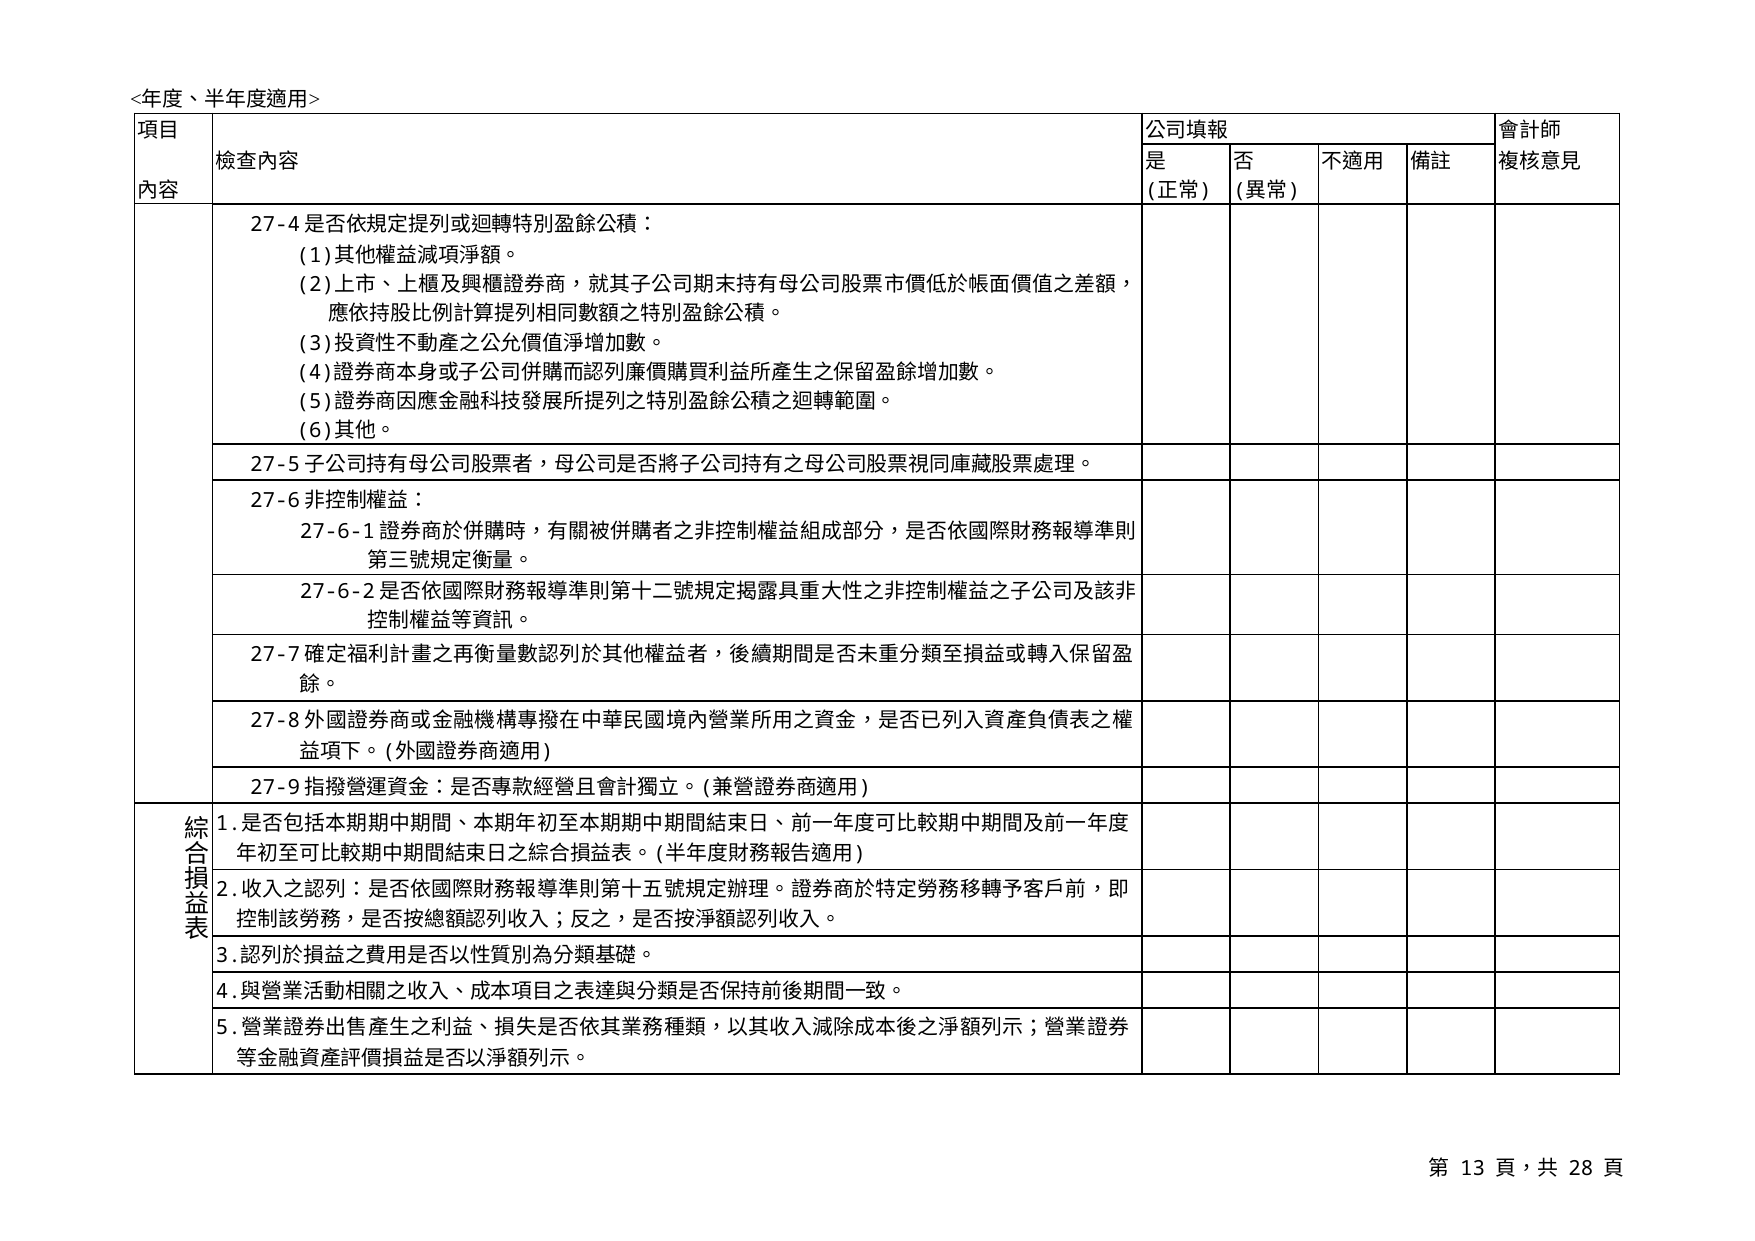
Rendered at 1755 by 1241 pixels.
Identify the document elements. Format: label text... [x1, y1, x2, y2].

table_cell 備註 [1408, 145, 1494, 203]
table_cell [1143, 481, 1229, 574]
table_cell 27-5子公司持有母公司股票者，母公司是否將子公司持有之母公司股票視同庫藏股票處理。 [213, 445, 1141, 479]
table_cell [1496, 575, 1619, 634]
table_cell [1231, 804, 1318, 869]
table_cell 複核意見 [1496, 143, 1619, 203]
table_cell 27-6非控制權益： 27-6-1證券商於併購時，有關被併購者之非控制權益組成部分，是否依國際財務報導準則第三號規定衡量。 [213, 481, 1141, 574]
table_cell 1.是否包括本期期中期間、本期年初至本期期中期間結束日、前一年度可比較期中期間及前一年度年初至可比較期中期間結束日之綜合損益表。(半年度財務報告適用) [213, 804, 1141, 869]
table_cell [1231, 702, 1318, 766]
table_cell [1496, 768, 1619, 802]
table_cell [1319, 768, 1406, 802]
table_cell [1319, 702, 1406, 766]
table_cell [1496, 635, 1619, 700]
table_cell 27-6-2是否依國際財務報導準則第十二號規定揭露具重大性之非控制權益之子公司及該非控制權益等資訊。 [213, 575, 1141, 634]
table_cell 檢查內容 [213, 143, 1141, 203]
table_cell [1319, 804, 1406, 869]
table_cell [1231, 1009, 1318, 1073]
table_cell [1408, 804, 1494, 869]
table_cell [1408, 973, 1494, 1007]
table_header 項目 [135, 114, 212, 143]
table_cell [1408, 575, 1494, 634]
table_cell [1143, 768, 1229, 802]
table_cell 內容 [135, 143, 212, 203]
table_cell [1408, 445, 1494, 479]
table_cell [1408, 768, 1494, 802]
table_header 會計師 [1496, 114, 1619, 143]
table_cell [1319, 973, 1406, 1007]
table_cell [1143, 973, 1229, 1007]
table_cell [1319, 870, 1406, 935]
table_cell 綜合損益表 [135, 804, 212, 1073]
table_cell [1319, 635, 1406, 700]
table_cell [1496, 445, 1619, 479]
table_cell 是 (正常) [1143, 145, 1229, 203]
table_cell [1143, 445, 1229, 479]
table_cell [1319, 481, 1406, 574]
table_cell [1231, 937, 1318, 971]
table_header 公司填報 [1143, 114, 1494, 143]
table_cell [1319, 205, 1406, 443]
table_cell [1496, 205, 1619, 443]
table_cell [1143, 937, 1229, 971]
table_cell [1231, 575, 1318, 634]
table_cell [1496, 870, 1619, 935]
table_cell [1231, 870, 1318, 935]
table_cell [1231, 635, 1318, 700]
table_cell [1408, 481, 1494, 574]
table_cell 27-7確定福利計畫之再衡量數認列於其他權益者，後續期間是否未重分類至損益或轉入保留盈餘。 [213, 635, 1141, 700]
table_cell [1496, 937, 1619, 971]
table_cell 否 (異常) [1231, 145, 1318, 203]
table_cell [1496, 702, 1619, 766]
table_cell [1496, 481, 1619, 574]
table_cell [1408, 635, 1494, 700]
table_cell 27-9指撥營運資金：是否專款經營且會計獨立。(兼營證券商適用) [213, 768, 1141, 802]
table_cell [1408, 1009, 1494, 1073]
table_cell [1231, 973, 1318, 1007]
table_cell [1143, 702, 1229, 766]
table_cell [1496, 1009, 1619, 1073]
table_cell [1231, 768, 1318, 802]
table_cell [1408, 702, 1494, 766]
table_cell [1319, 937, 1406, 971]
table_cell [1319, 445, 1406, 479]
table_cell [1408, 205, 1494, 443]
table_cell [1143, 804, 1229, 869]
table_cell [1143, 205, 1229, 443]
table_cell [1319, 1009, 1406, 1073]
table_cell [1231, 481, 1318, 574]
table_cell 不適用 [1319, 145, 1406, 203]
table_cell 27-8外國證券商或金融機構專撥在中華民國境內營業所用之資金，是否已列入資產負債表之權益項下。(外國證券商適用) [213, 702, 1141, 766]
table_cell [1496, 973, 1619, 1007]
table_cell [1143, 635, 1229, 700]
table_cell [1231, 205, 1318, 443]
table_cell [1143, 870, 1229, 935]
table_cell [1496, 804, 1619, 869]
table_cell 4.與營業活動相關之收入、成本項目之表達與分類是否保持前後期間一致。 [213, 973, 1141, 1007]
table_cell [1231, 445, 1318, 479]
table_cell [1319, 575, 1406, 634]
table_cell 27-4是否依規定提列或迴轉特別盈餘公積： (1)其他權益減項淨額。 (2)上市、上櫃及興櫃證券商，就其子公司期末持有母公司股票市價低於帳面價值之差額，應依持股比例計算提列相同數額之特別盈餘公積。 (3)投資性不動產之公允價值淨增加數。 (4)證券商本身或子公司併購而認列廉價購買利益所產生之保留盈餘增加數。 (5)證券商因應金融科技發展所提列之特別盈餘公積之迴轉範圍。 (6)其他。 [213, 205, 1141, 443]
table_header [213, 114, 1141, 143]
table_cell [1143, 1009, 1229, 1073]
table_cell [135, 204, 212, 802]
table_cell [1143, 575, 1229, 634]
table_cell [1408, 937, 1494, 971]
table_cell 3.認列於損益之費用是否以性質別為分類基礎。 [213, 937, 1141, 971]
table_cell [1408, 870, 1494, 935]
table_cell 2.收入之認列：是否依國際財務報導準則第十五號規定辦理。證券商於特定勞務移轉予客戶前，即控制該勞務，是否按總額認列收入；反之，是否按淨額認列收入。 [213, 870, 1141, 935]
table_cell 5.營業證券出售產生之利益、損失是否依其業務種類，以其收入減除成本後之淨額列示；營業證券等金融資產評價損益是否以淨額列示。 [213, 1009, 1141, 1073]
